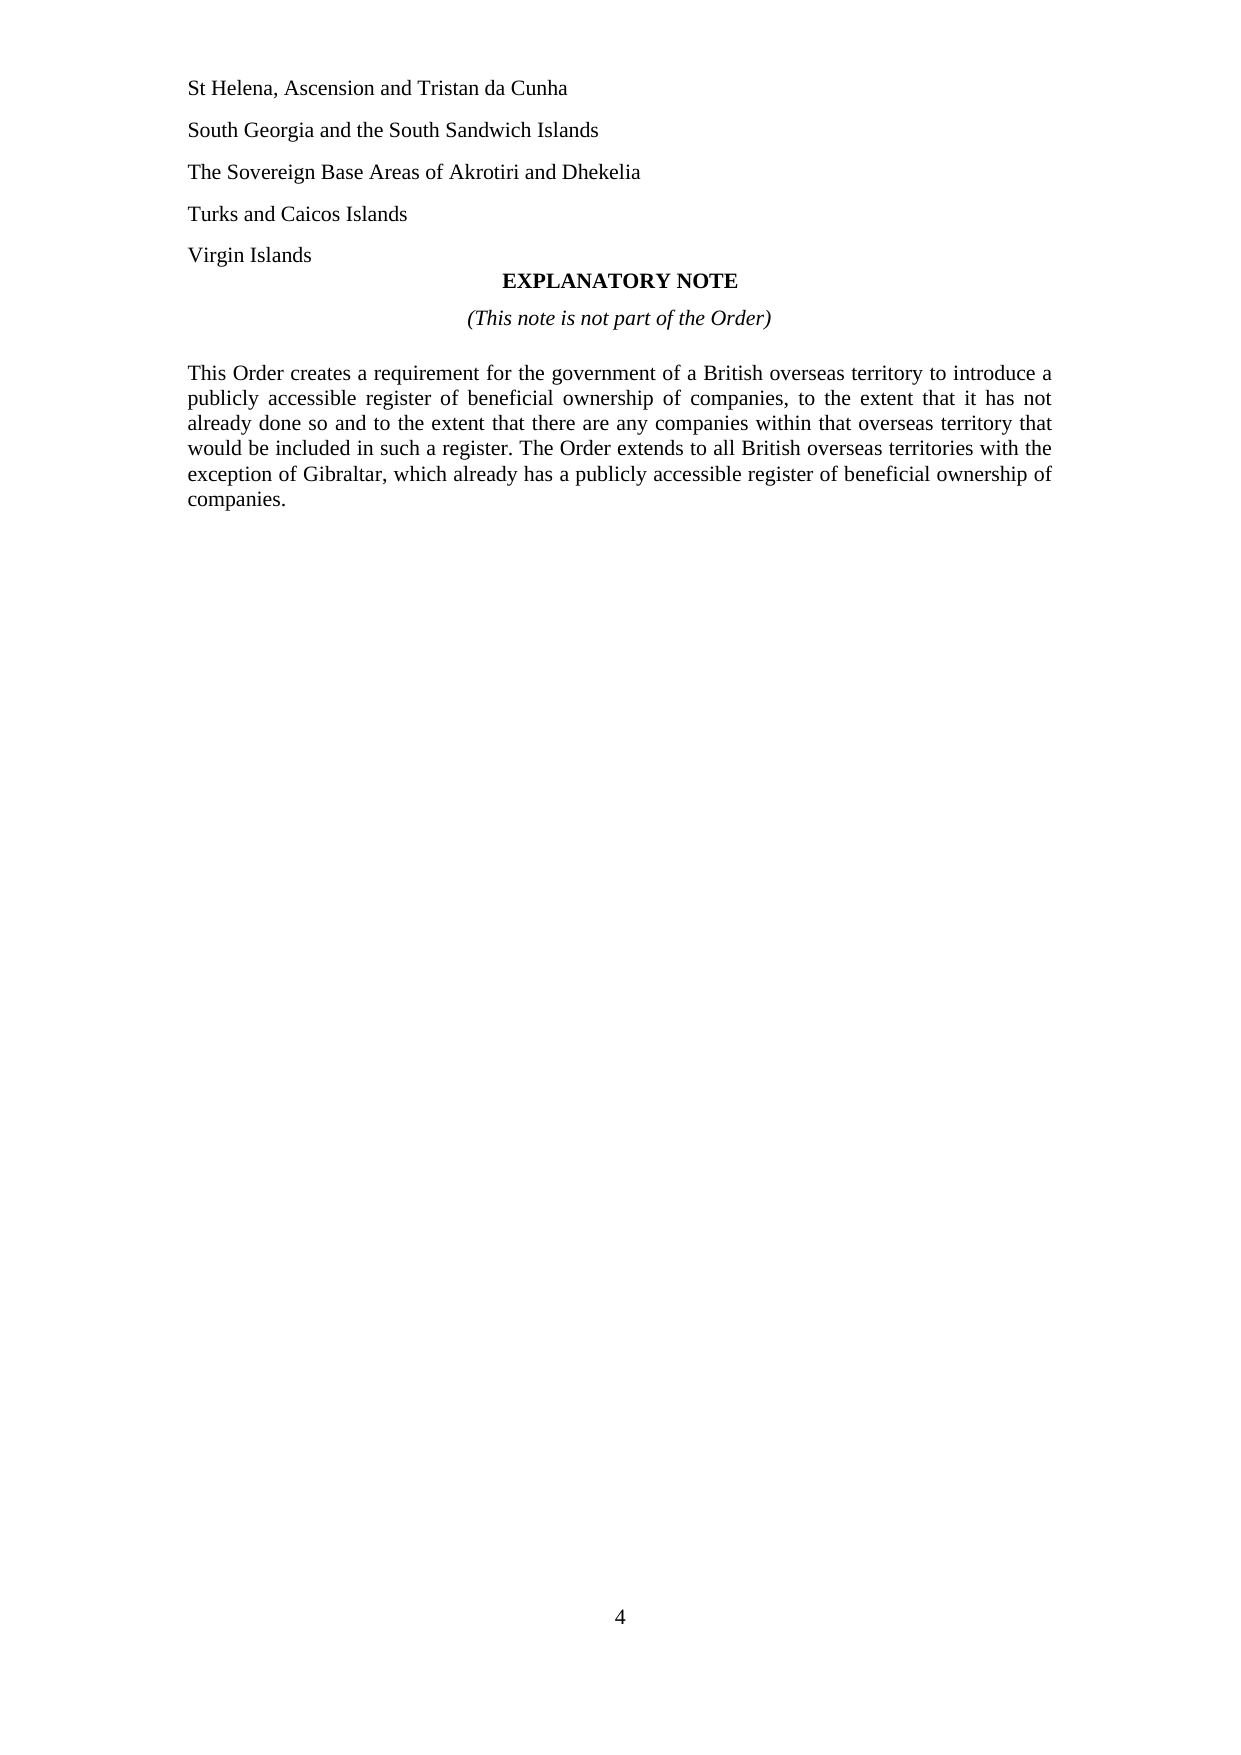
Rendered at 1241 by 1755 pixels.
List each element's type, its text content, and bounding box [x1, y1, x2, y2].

text St Helena, Ascension and Tristan da Cunha [187, 75, 1053, 100]
text South Georgia and the South Sandwich Islands [187, 117, 1053, 142]
text The Sovereign Base Areas of Akrotiri and Dhekelia [187, 159, 1053, 184]
text (This note is not part of the Order) [187, 305, 1053, 331]
text Virgin Islands [187, 242, 1053, 268]
text Turks and Caicos Islands [187, 201, 1053, 226]
text This Order creates a requirement for the government of a British overseas territory to introduce a publicly accessible register of beneficial ownership of companies, to the extent that it has not already done so and to the extent that there are any companies within that overseas territory that would be included in such a register. The Order extends to all British overseas territories with the exception of Gibraltar, which already has a publicly accessible register of beneficial ownership of companies. [187, 360, 1053, 511]
text EXPLANATORY NOTE [187, 268, 1053, 293]
